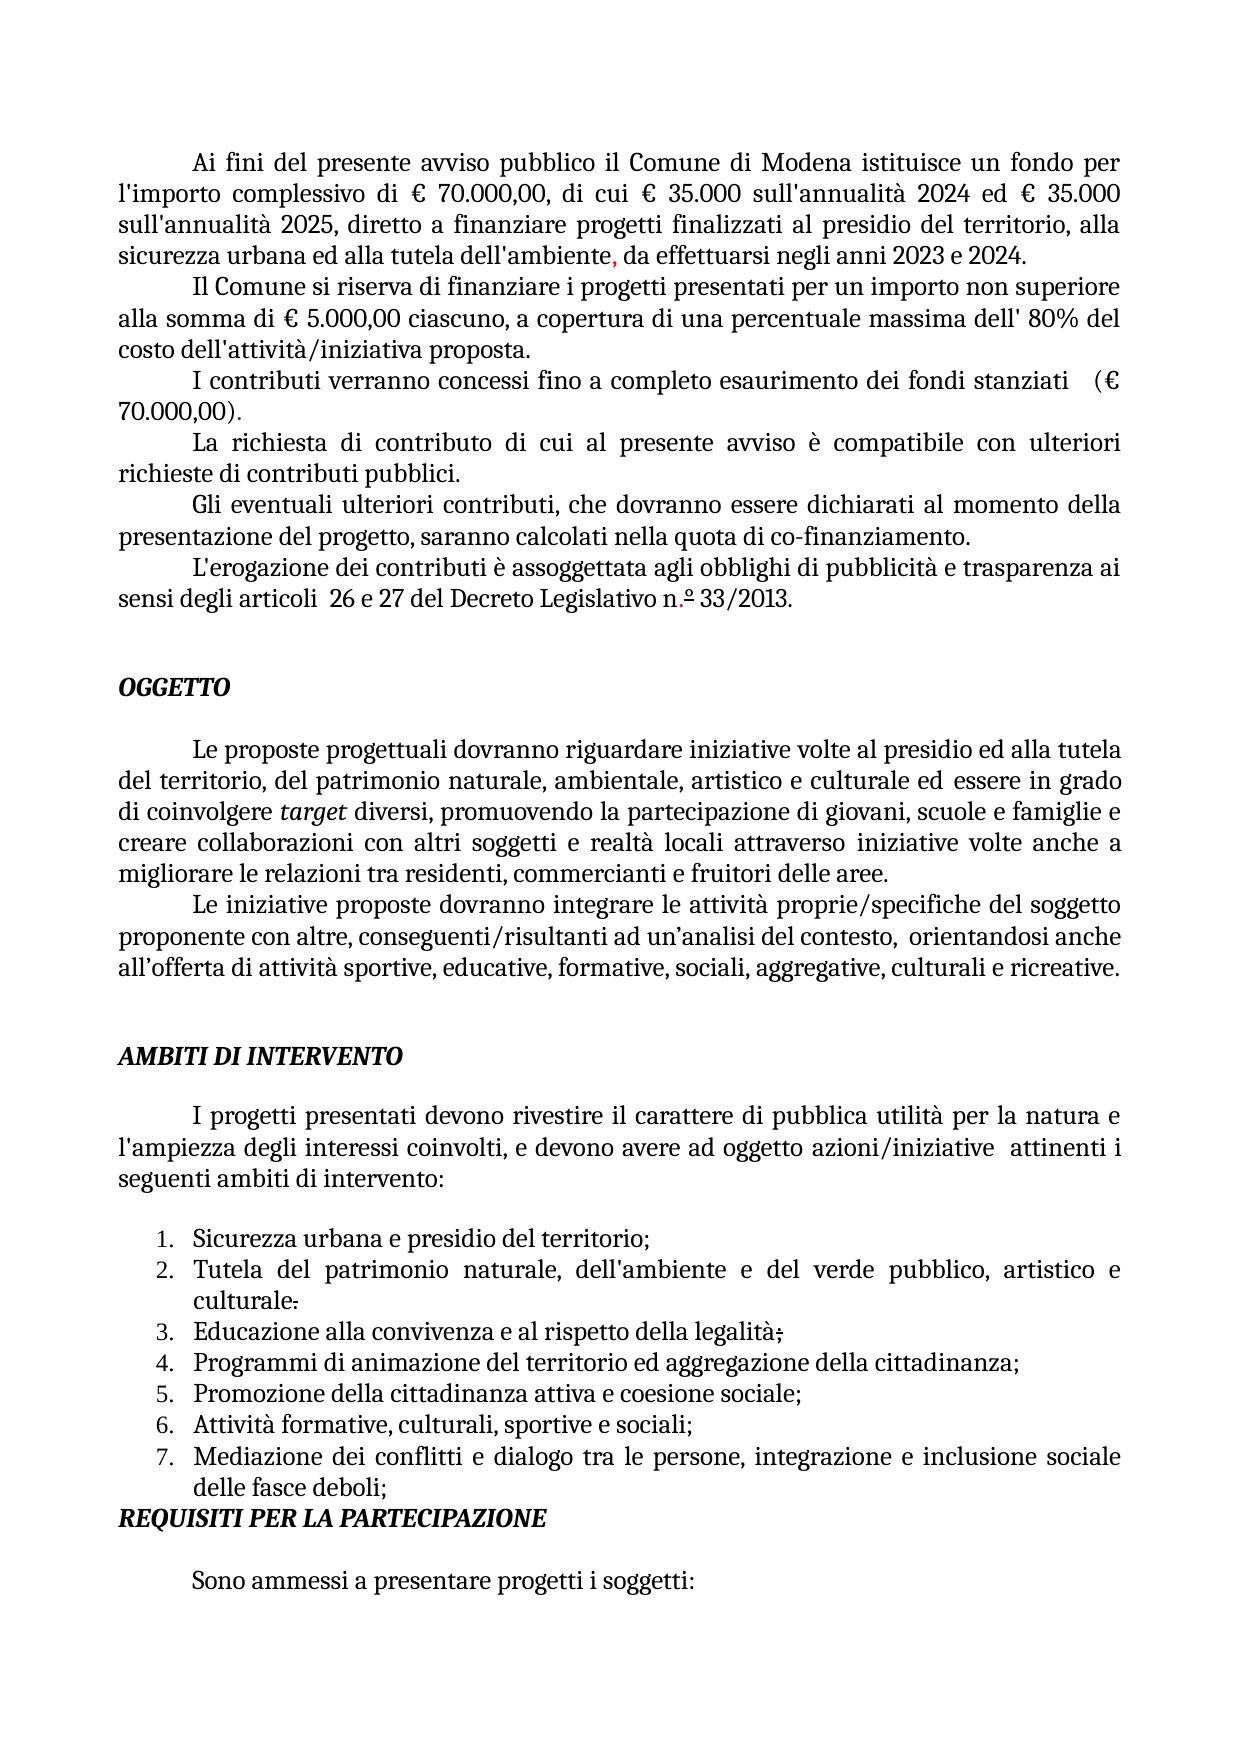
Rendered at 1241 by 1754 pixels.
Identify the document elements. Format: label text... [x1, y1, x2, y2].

list Educazione alla convivenza e al rispetto della legalità; [156, 1316, 1122, 1347]
text I progetti presentati devono rivestire il carattere di pubblica utilità per la natura e l'ampiezza degli interessi coinvolti, e devono avere ad oggetto azioni/iniziative attinenti i seguenti ambiti di intervento: [118, 1100, 1122, 1194]
text Il Comune si riserva di finanziare i progetti presentati per un importo non superiore alla somma di € 5.000,00 ciascuno, a copertura di una percentuale massima dell' 80% del costo dell'attività/iniziativa proposta. [118, 271, 1122, 365]
list Promozione della cittadinanza attiva e coesione sociale; [156, 1378, 1122, 1409]
list Tutela del patrimonio naturale, dell'ambiente e del verde pubblico, artistico e culturale. [156, 1254, 1122, 1316]
text OGGETTO [118, 672, 1122, 703]
text REQUISITI PER LA PARTECIPAZIONE [118, 1503, 1122, 1534]
list Programmi di animazione del territorio ed aggregazione della cittadinanza; [156, 1347, 1122, 1378]
text L'erogazione dei contributi è assoggettata agli obblighi di pubblicità e trasparenza ai sensi degli articoli 26 e 27 del Decreto Legislativo n.° 33/2013. [118, 552, 1122, 614]
text AMBITI DI INTERVENTO [118, 1041, 1122, 1072]
list Attività formative, culturali, sportive e sociali; [156, 1409, 1122, 1441]
text Gli eventuali ulteriori contributi, che dovranno essere dichiarati al momento della presentazione del progetto, saranno calcolati nella quota di co-finanziamento. [118, 489, 1122, 552]
text I contributi verranno concessi fino a completo esaurimento dei fondi stanziati (€ 70.000,00). [118, 365, 1122, 427]
list Mediazione dei conflitti e dialogo tra le persone, integrazione e inclusione sociale delle fasce deboli; [156, 1441, 1122, 1503]
text Le proposte progettuali dovranno riguardare iniziative volte al presidio ed alla tutela del territorio, del patrimonio naturale, ambientale, artistico e culturale ed essere in grado di coinvolgere target diversi, promuovendo la partecipazione di giovani, scuole e famiglie e creare collaborazioni con altri soggetti e realtà locali attraverso iniziative volte anche a migliorare le relazioni tra residenti, commercianti e fruitori delle aree. [118, 734, 1122, 889]
text La richiesta di contributo di cui al presente avviso è compatibile con ulteriori richieste di contributi pubblici. [118, 427, 1122, 489]
list Sicurezza urbana e presidio del territorio; [156, 1223, 1122, 1254]
text Sono ammessi a presentare progetti i soggetti: [118, 1565, 1122, 1596]
text Le iniziative proposte dovranno integrare le attività proprie/specifiche del soggetto proponente con altre, conseguenti/risultanti ad un’analisi del contesto, orientandosi anche all’offerta di attività sportive, educative, formative, sociali, aggregative, culturali e ricreative. [118, 889, 1122, 983]
text Ai fini del presente avviso pubblico il Comune di Modena istituisce un fondo per l'importo complessivo di € 70.000,00, di cui € 35.000 sull'annualità 2024 ed € 35.000 sull'annualità 2025, diretto a finanziare progetti finalizzati al presidio del territorio, alla sicurezza urbana ed alla tutela dell'ambiente, da effettuarsi negli anni 2023 e 2024. [118, 147, 1122, 271]
